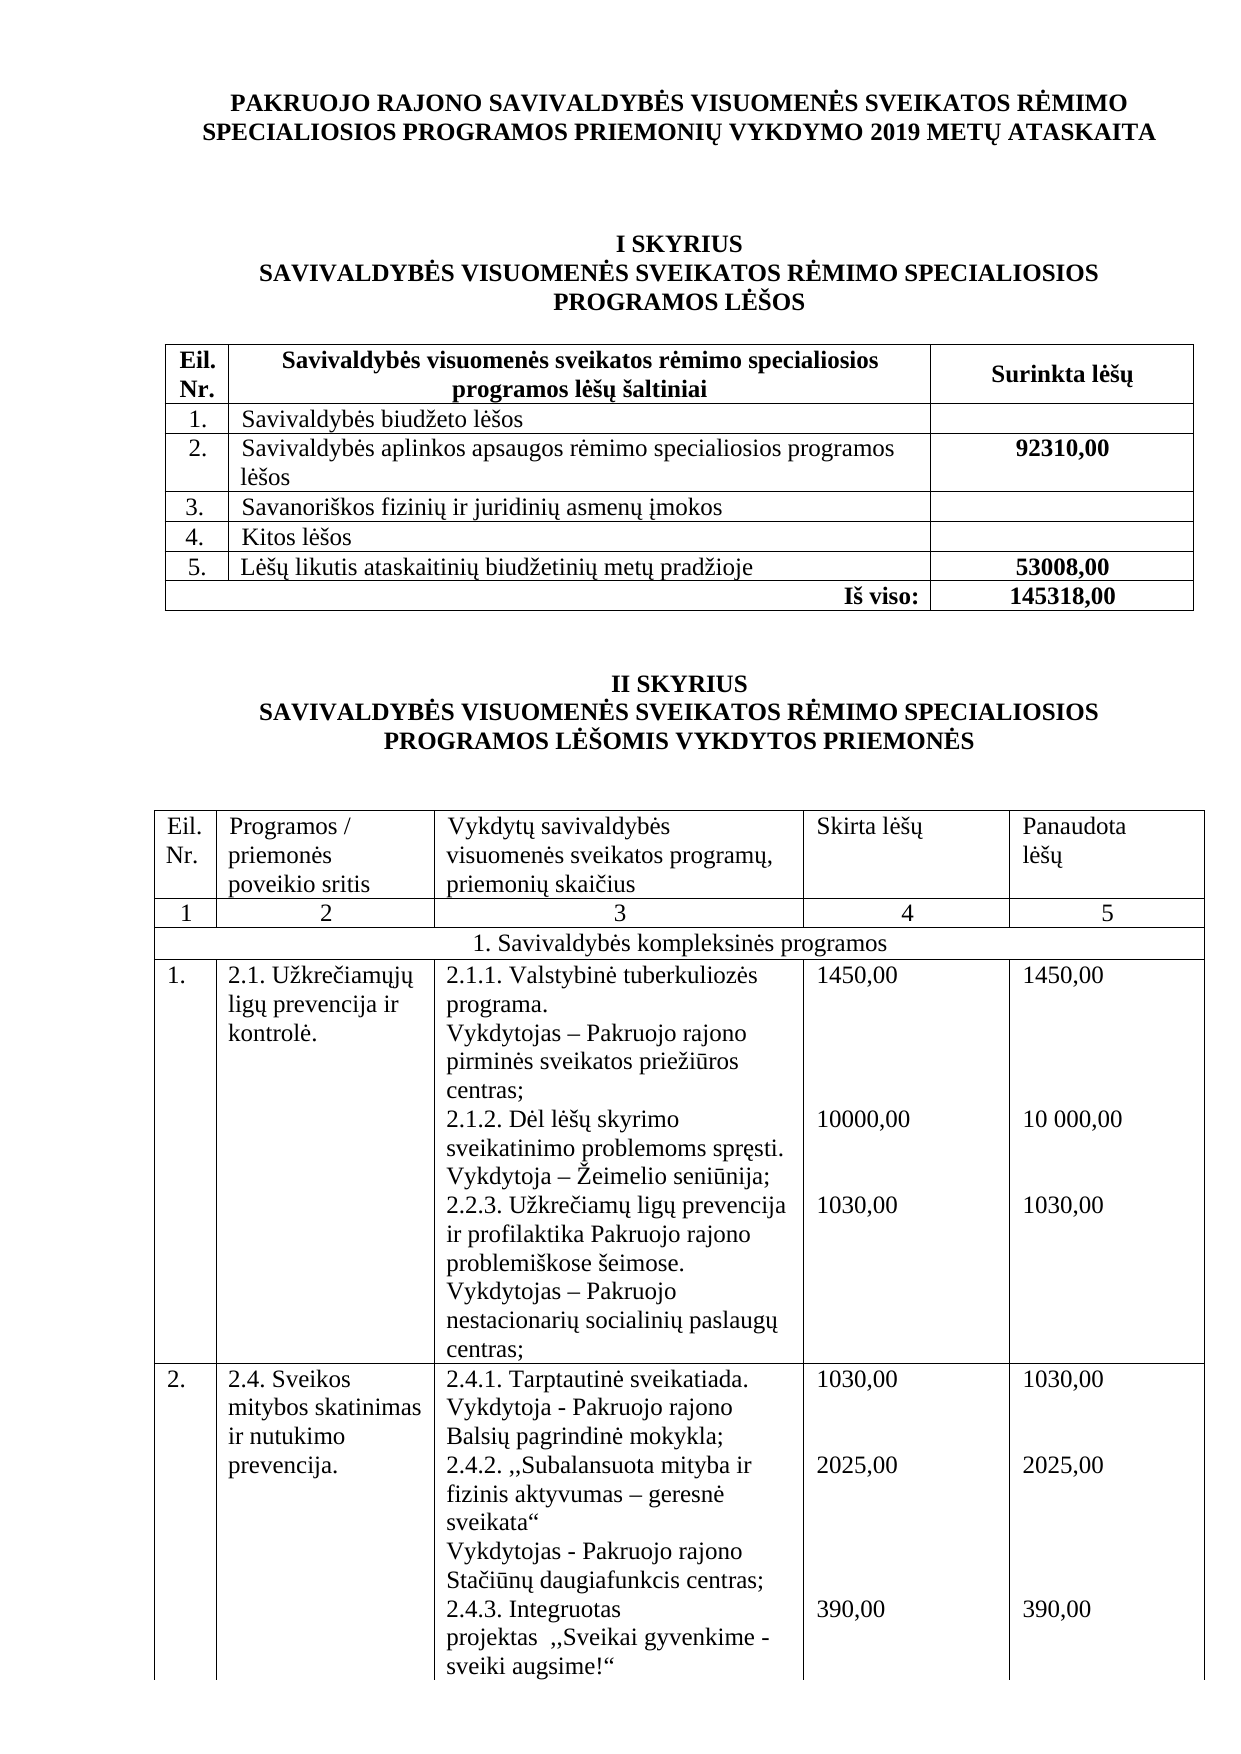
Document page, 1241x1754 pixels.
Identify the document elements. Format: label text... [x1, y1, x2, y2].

table_header Skirta lėšų [804, 811, 1009, 897]
table_cell 4. [166, 522, 228, 551]
table_cell 2.4.1. Tarptautinė sveikatiada. Vykdytoja - Pakruojo rajono Balsių pagrindinė mokykla; 2.4.2. ,,Subalansuota mityba ir fizinis aktyvumas – geresnė sveikata“ Vykdytojas - Pakruojo rajono Stačiūnų daugiafunkcis centras; 2.4.3. Integruotas projektas ,,Sveikai gyvenkime - sveiki augsime!“ [435, 1364, 803, 1680]
table_cell 1030,00 2025,00 390,00 [1010, 1364, 1204, 1680]
table_cell Savivaldybės aplinkos apsaugos rėmimo specialiosios programos lėšos [229, 434, 930, 491]
table_cell [931, 404, 1193, 432]
table_header Vykdytų savivaldybės visuomenės sveikatos programų, priemonių skaičius [435, 811, 803, 897]
table_header Surinkta lėšų [931, 345, 1193, 403]
table_cell 2.1.1. Valstybinė tuberkuliozės programa. Vykdytojas – Pakruojo rajono pirminės sveikatos priežiūros centras; 2.1.2. Dėl lėšų skyrimo sveikatinimo problemoms spręsti. Vykdytoja – Žeimelio seniūnija; 2.2.3. Užkrečiamų ligų prevencija ir profilaktika Pakruojo rajono problemiškose šeimose. Vykdytojas – Pakruojo nestacionarių socialinių paslaugų centras; [435, 960, 803, 1363]
table_cell 3. [166, 492, 228, 521]
table_cell 3 [435, 899, 803, 927]
table_header Programos / priemonės poveikio sritis [217, 811, 434, 897]
table_cell 1030,00 2025,00 390,00 [804, 1364, 1009, 1680]
table_cell 53008,00 [931, 552, 1193, 580]
text SAVIVALDYBĖS VISUOMENĖS SVEIKATOS RĖMIMO SPECIALIOSIOS PROGRAMOS LĖŠOMIS VYKDYTOS PRIEMONĖS [177, 697, 1181, 755]
text PAKRUOJO RAJONO SAVIVALDYBĖS VISUOMENĖS SVEIKATOS RĖMIMO SPECIALIOSIOS PROGRAMOS PRIEMONIŲ VYKDYMO 2019 METŲ ATASKAITA [177, 88, 1181, 145]
table_cell 2. [166, 434, 228, 491]
table_header Eil. Nr. [166, 345, 228, 403]
table_header Eil. Nr. [155, 811, 216, 897]
table_cell [931, 522, 1193, 551]
table_header Savivaldybės visuomenės sveikatos rėmimo specialiosios programos lėšų šaltiniai [229, 345, 930, 403]
table_cell 1450,00 10000,00 1030,00 [804, 960, 1009, 1363]
table_cell 2.1. Užkrečiamųjų ligų prevencija ir kontrolė. [217, 960, 434, 1363]
table_cell 4 [804, 899, 1009, 927]
text SAVIVALDYBĖS VISUOMENĖS SVEIKATOS RĖMIMO SPECIALIOSIOS PROGRAMOS LĖŠOS [177, 258, 1181, 315]
table_cell Savanoriškos fizinių ir juridinių asmenų įmokos [229, 492, 930, 521]
table_cell Iš viso: [166, 581, 930, 610]
table_cell 1. [155, 960, 216, 1363]
table_cell Lėšų likutis ataskaitinių biudžetinių metų pradžioje [229, 552, 930, 580]
text I SKYRIUS [177, 229, 1181, 258]
table_cell 2. [155, 1364, 216, 1680]
table_cell 92310,00 [931, 434, 1193, 491]
table_header Panaudota lėšų [1010, 811, 1204, 897]
table_cell 1. [166, 404, 228, 432]
table_cell 1450,00 10 000,00 1030,00 [1010, 960, 1204, 1363]
table_cell 5. [166, 552, 228, 580]
table_cell Savivaldybės biudžeto lėšos [229, 404, 930, 432]
table_cell 2 [217, 899, 434, 927]
table_cell 5 [1010, 899, 1204, 927]
table_cell Kitos lėšos [229, 522, 930, 551]
table_cell [931, 492, 1193, 521]
table_cell 2.4. Sveikos mitybos skatinimas ir nutukimo prevencija. [217, 1364, 434, 1680]
table_cell 1. Savivaldybės kompleksinės programos [155, 928, 1204, 959]
text II SKYRIUS [177, 669, 1181, 697]
table_cell 1 [155, 899, 216, 927]
table_cell 145318,00 [931, 581, 1193, 610]
